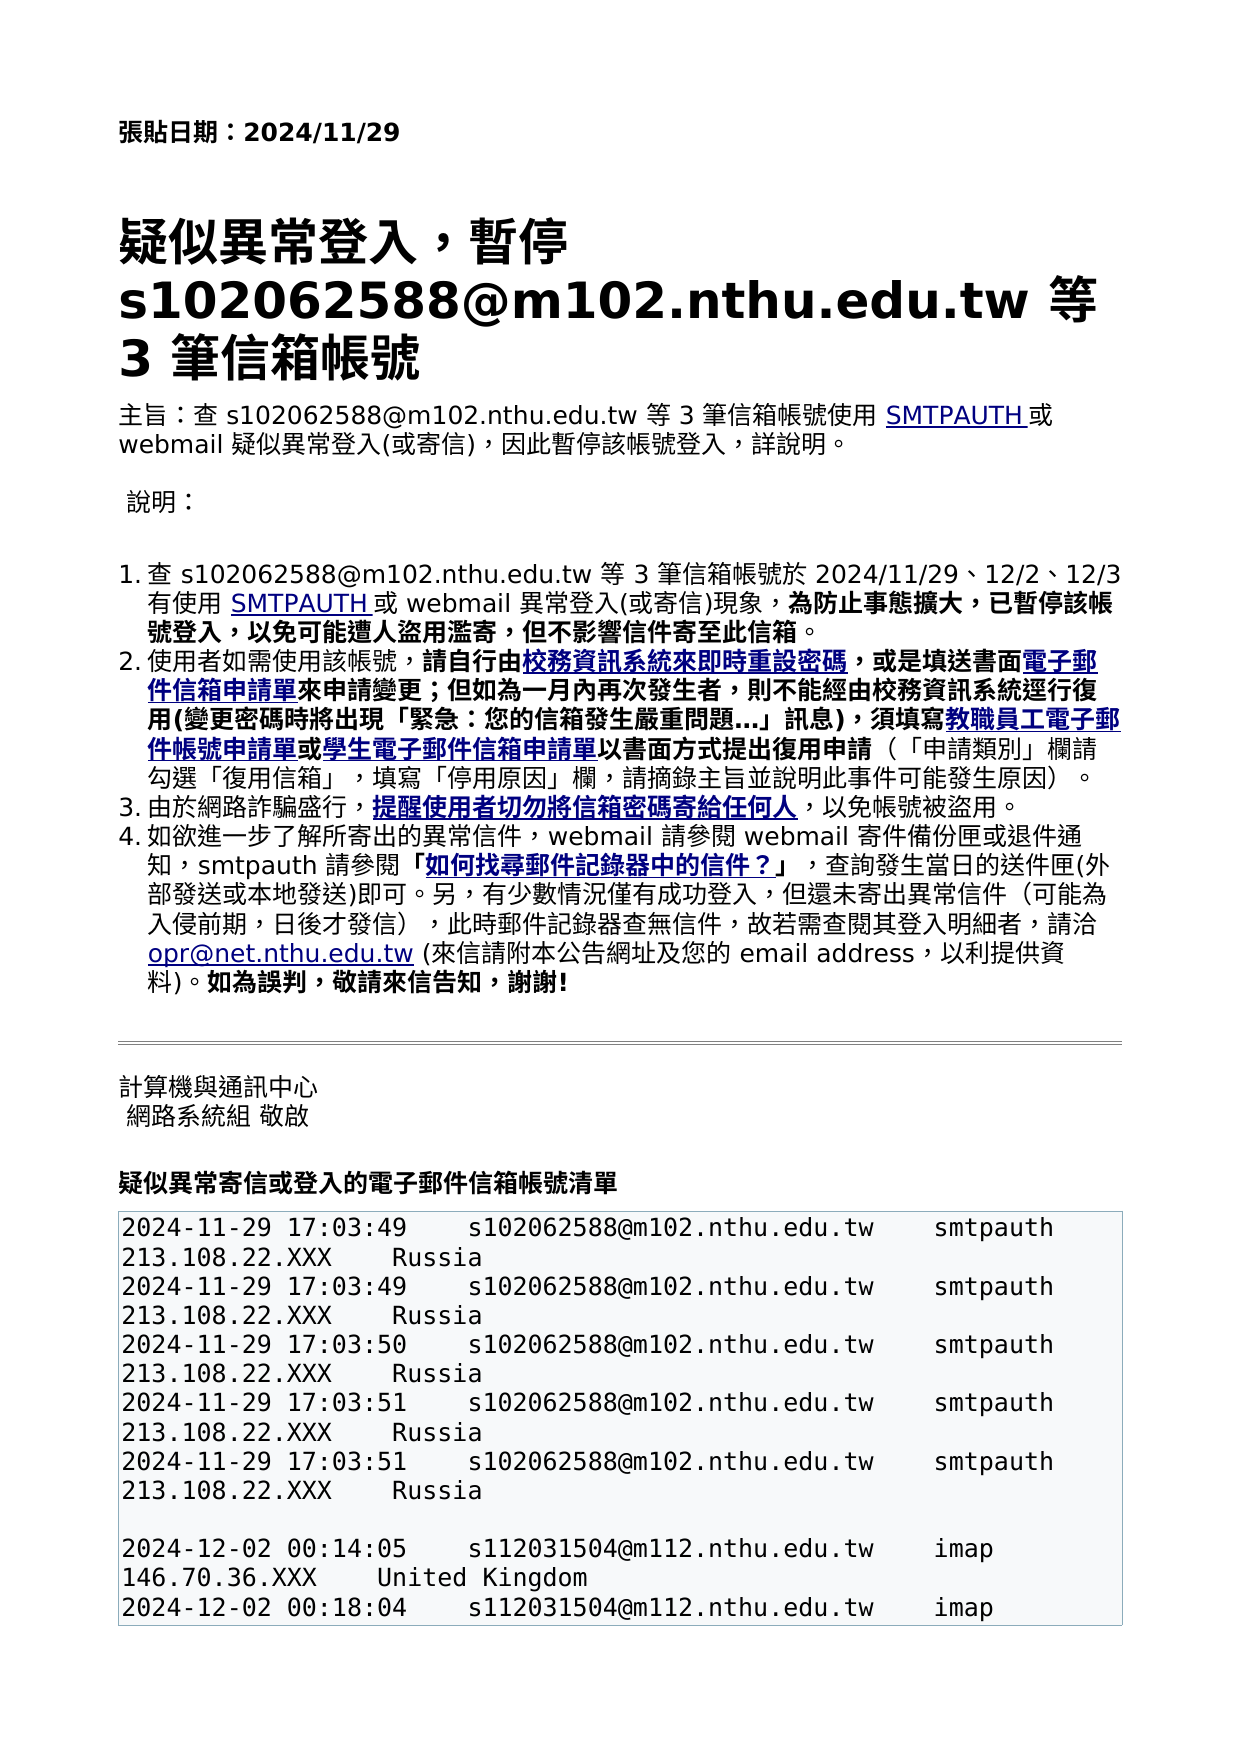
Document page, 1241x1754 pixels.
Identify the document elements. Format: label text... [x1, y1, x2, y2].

text 主旨：查 s102062588@m102.nthu.edu.tw 等 3 筆信箱帳號使用 SMTPAUTH或 webmail 疑似異常登入(或寄信)，因此暫停該帳號登入，詳說明。 說明： [118, 401, 1122, 518]
list 如欲進一步了解所寄出的異常信件，webmail 請參閱 webmail 寄件備份匣或退件通知，smtpauth 請參閱「如何找尋郵件記錄器中的信件？」，查詢發生當日的送件匣(外部發送或本地發送)即可。另，有少數情況僅有成功登入，但還未寄出異常信件（可能為入侵前期，日後才發信），此時郵件記錄器查無信件，故若需查閱其登入明細者，請洽 opr@net.nthu.edu.tw (來信請附本公告網址及您的 email address，以利提供資料)。如為誤判，敬請來信告知，謝謝! [118, 822, 1122, 997]
subtitle 疑似異常寄信或登入的電子郵件信箱帳號清單 [118, 1169, 1122, 1198]
list 由於網路詐騙盛行，提醒使用者切勿將信箱密碼寄給任何人，以免帳號被盜用。 [118, 793, 1122, 822]
list 使用者如需使用該帳號，請自行由校務資訊系統來即時重設密碼，或是填送書面電子郵件信箱申請單來申請變更；但如為一月內再次發生者，則不能經由校務資訊系統逕行復用(變更密碼時將出現「緊急：您的信箱發生嚴重問題…」訊息)，須填寫教職員工電子郵件帳號申請單或學生電子郵件信箱申請單以書面方式提出復用申請（「申請類別」欄請勾選「復用信箱」，填寫「停用原因」欄，請摘錄主旨並說明此事件可能發生原因）。 [118, 647, 1122, 793]
text 張貼日期：2024/11/29 [118, 118, 1122, 176]
subtitle 疑似異常登入，暫停 s102062588@m102.nthu.edu.tw 等 3 筆信箱帳號 [118, 214, 1122, 389]
text 2024-11-29 17:03:49 s102062588@m102.nthu.edu.tw smtpauth 213.108.22.XXX Russia 2024-11-29 17:03:49 s102062588@m102.nthu.edu.tw smtpauth 213.108.22.XXX Russia 2024-11-29 17:03:50 s102062588@m102.nthu.edu.tw smtpauth 213.108.22.XXX Russia 2024-11-29 17:03:51 s102062588@m102.nthu.edu.tw smtpauth 213.108.22.XXX Russia 2024-11-29 17:03:51 s102062588@m102.nthu.edu.tw smtpauth 213.108.22.XXX Russia 2024-12-02 00:14:05 s112031504@m112.nthu.edu.tw imap 146.70.36.XXX United Kingdom 2024-12-02 00:18:04 s112031504@m112.nthu.edu.tw imap [119, 1212, 1122, 1625]
list 查 s102062588@m102.nthu.edu.tw 等 3 筆信箱帳號於 2024/11/29、12/2、12/3有使用 SMTPAUTH或 webmail 異常登入(或寄信)現象，為防止事態擴大，已暫停該帳號登入，以免可能遭人盜用濫寄，但不影響信件寄至此信箱。 [118, 560, 1122, 647]
text 計算機與通訊中心 網路系統組 敬啟 [118, 1073, 1122, 1131]
